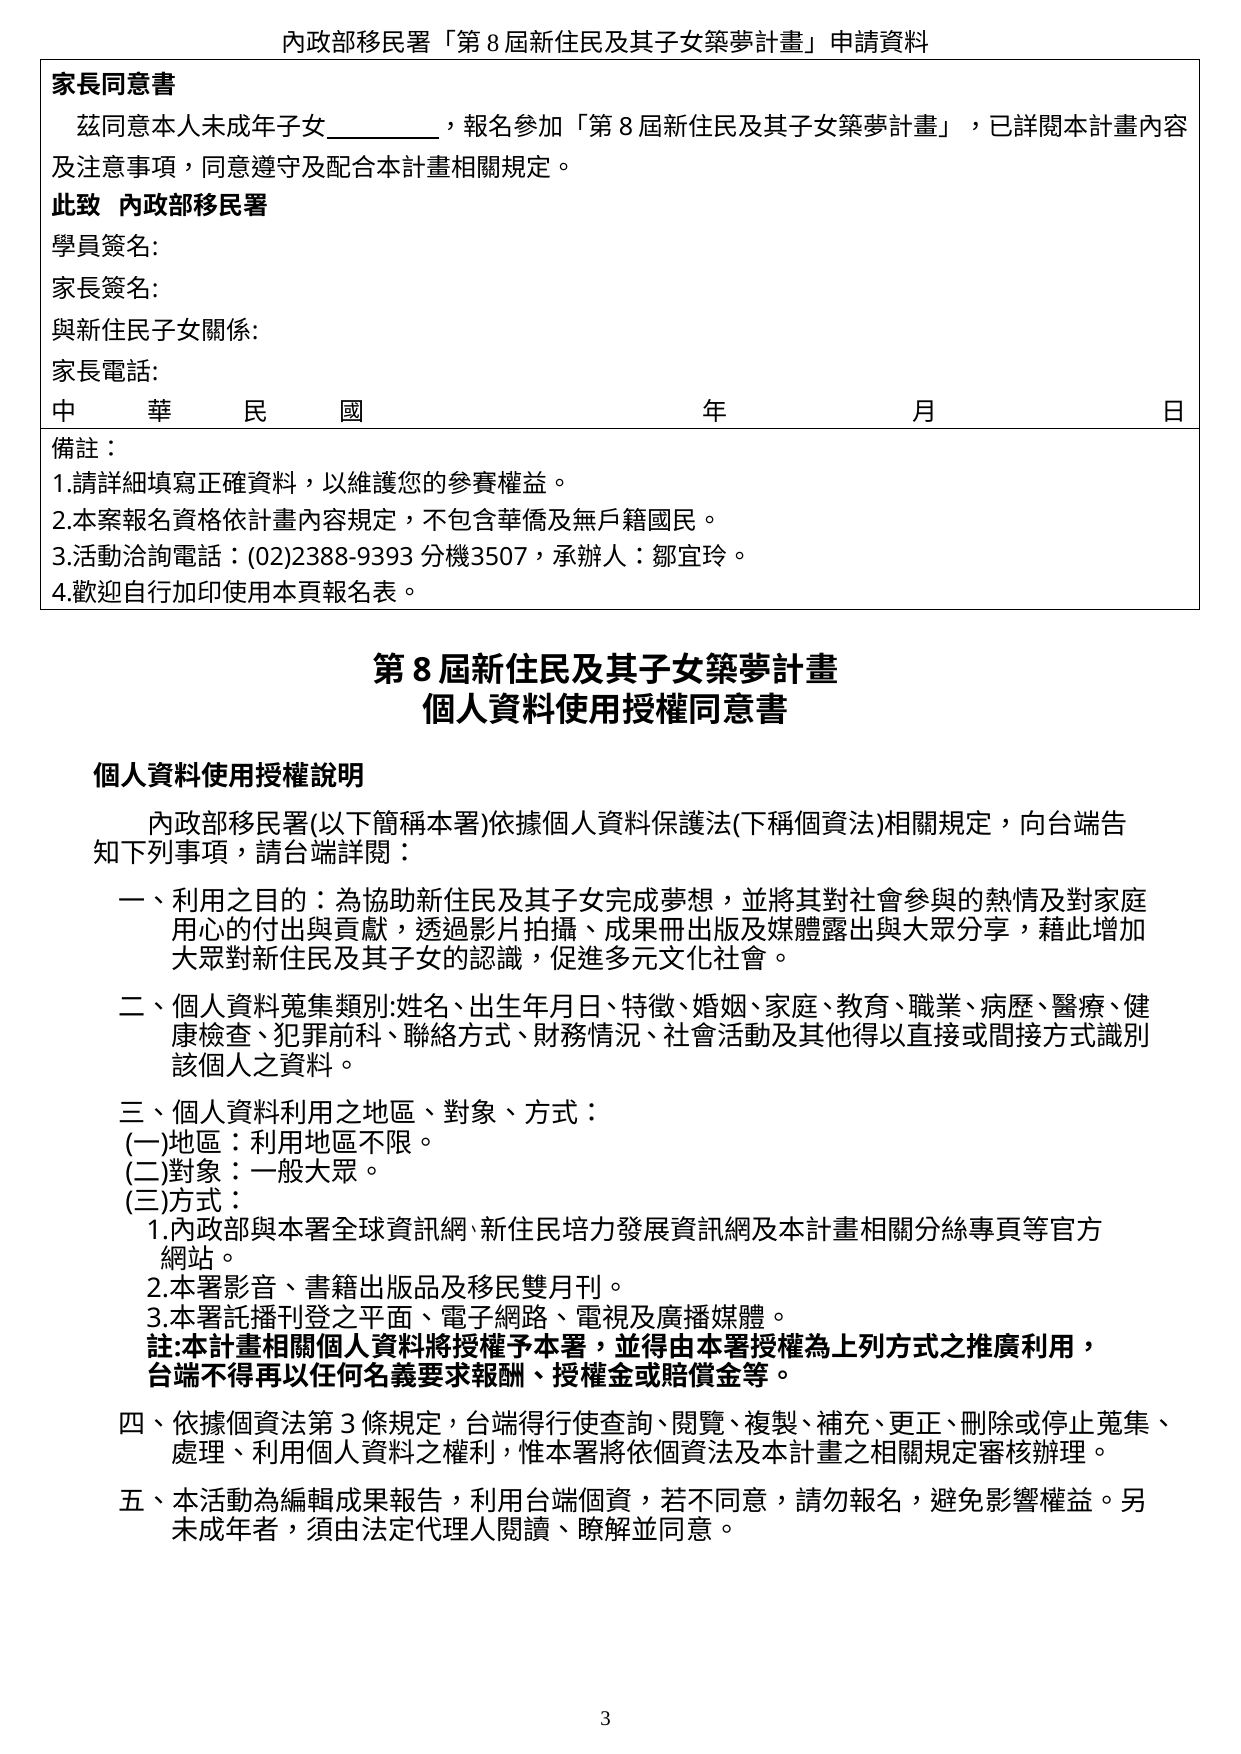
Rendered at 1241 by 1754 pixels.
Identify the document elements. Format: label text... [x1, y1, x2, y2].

text 3.本署託播刊登之平面、電子網路、電視及廣播媒體。 [118, 1304, 1092, 1333]
text (二)對象：一般大眾。 [118, 1158, 1092, 1187]
list 依據個資法第3條規定，台端得行使查詢、閱覽、複製、補充、更正、刪除或停止蒐集、處理、利用個人資料之權利，惟本署將依個資法及本計畫之相關規定審核辦理。 [118, 1410, 1150, 1468]
text 網站。 [118, 1245, 1142, 1274]
list 本活動為編輯成果報告，利用台端個資，若不同意，請勿報名，避免影響權益。另未成年者，須由法定代理人閱讀、瞭解並同意。 [118, 1487, 1150, 1545]
text 2.本署影音、書籍出版品及移民雙月刊。 [118, 1274, 1117, 1304]
text 台端不得再以任何名義要求報酬、授權金或賠償金等。 [118, 1362, 1142, 1391]
list 個人資料利用之地區、對象、方式： [118, 1099, 1150, 1129]
text (三)方式： [118, 1187, 1092, 1216]
list 利用之目的：為協助新住民及其子女完成夢想，並將其對社會參與的熱情及對家庭用心的付出與貢獻，透過影片拍攝、成果冊出版及媒體露出與大眾分享，藉此增加大眾對新住民及其子女的認識，促進多元文化社會。 [118, 887, 1150, 974]
text 內政部移民署(以下簡稱本署)依據個人資料保護法(下稱個資法)相關規定，向台端告知下列事項，請台端詳閱： [93, 810, 1150, 868]
table_cell 備註： 1.請詳細填寫正確資料，以維護您的參賽權益。 2.本案報名資格依計畫內容規定，不包含華僑及無戶籍國民。 3.活動洽詢電話：(02)2388-9393 分機3507，承辦人：鄒宜玲。 4.歡迎自行加印使用本頁報名表。 [41, 429, 1199, 609]
text (一)地區：利用地區不限。 [118, 1129, 1092, 1158]
text 1.內政部與本署全球資訊網、新住民培力發展資訊網及本計畫相關分絲專頁等官方 [118, 1216, 1142, 1245]
table_cell 家長同意書 茲同意本人未成年子女 ，報名參加「第8屆新住民及其子女築夢計畫」，已詳閱本計畫內容及注意事項，同意遵守及配合本計畫相關規定。 此致 內政部移民署 學員簽名: 家長簽名: 與新住民子女關係: 家長電話: 中 華 民 國 年 月 日 [41, 60, 1199, 428]
list 個人資料蒐集類別:姓名、出生年月日、特徵、婚姻、家庭、教育、職業、病歷、醫療、健康檢查、犯罪前科、聯絡方式、財務情況、社會活動及其他得以直接或間接方式識別該個人之資料。 [118, 993, 1150, 1081]
text 註:本計畫相關個人資料將授權予本署，並得由本署授權為上列方式之推廣利用， [118, 1333, 1142, 1362]
text 個人資料使用授權同意書 [118, 690, 1092, 730]
text 第8屆新住民及其子女築夢計畫 [118, 650, 1092, 690]
text 個人資料使用授權說明 [93, 762, 1130, 791]
